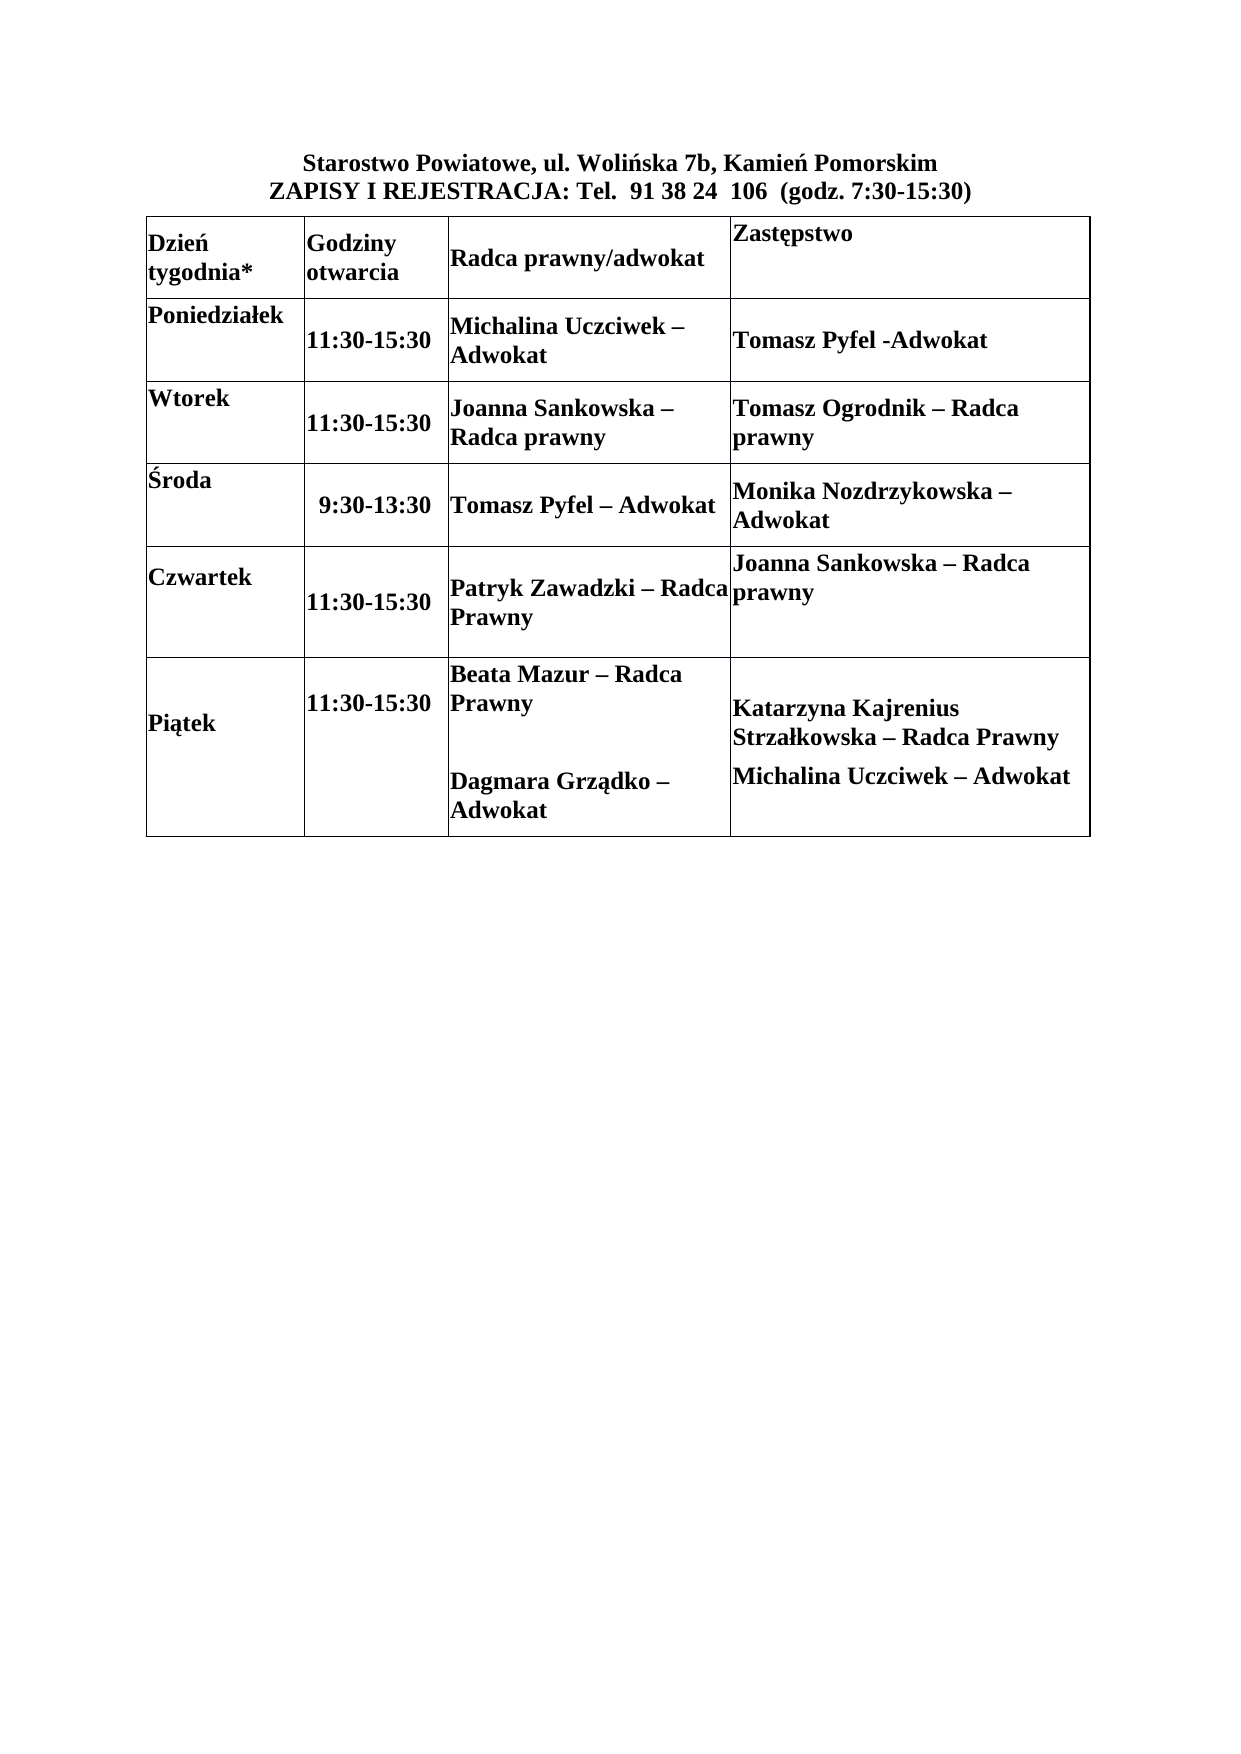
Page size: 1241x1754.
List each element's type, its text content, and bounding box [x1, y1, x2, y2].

table_cell Patryk Zawadzki – Radca Prawny [449, 547, 730, 657]
table_cell Katarzyna Kajrenius Strzałkowska – Radca Prawny Michalina Uczciwek – Adwokat [731, 658, 1089, 836]
table_cell Czwartek [147, 547, 304, 657]
table_cell Piątek [147, 658, 304, 836]
table_header Radca prawny/adwokat [449, 217, 730, 298]
table_cell Michalina Uczciwek – Adwokat [449, 299, 730, 381]
table_header Dzień tygodnia* [147, 217, 304, 298]
table_cell Joanna Sankowska – Radca prawny [449, 382, 730, 463]
table_cell Joanna Sankowska – Radca prawny [731, 547, 1089, 657]
table_cell Tomasz Pyfel -Adwokat [731, 299, 1089, 381]
table_header Godziny otwarcia [305, 217, 448, 298]
table_cell Wtorek [147, 382, 304, 463]
table_cell Beata Mazur – Radca Prawny Dagmara Grządko – Adwokat [449, 658, 730, 836]
table_cell Tomasz Ogrodnik – Radca prawny [731, 382, 1089, 463]
table_cell 11:30-15:30 [305, 658, 448, 836]
table_cell Monika Nozdrzykowska – Adwokat [731, 464, 1089, 546]
table_cell 11:30-15:30 [305, 382, 448, 463]
text Starostwo Powiatowe, ul. Wolińska 7b, Kamień Pomorskim ZAPISY I REJESTRACJA: Tel. 91 38 24 106 (godz. 7:30-15:30) [148, 148, 1093, 205]
table_cell Środa [147, 464, 304, 546]
table_cell 11:30-15:30 [305, 299, 448, 381]
table_cell Tomasz Pyfel – Adwokat [449, 464, 730, 546]
table_header Zastępstwo [731, 217, 1089, 298]
table_cell Poniedziałek [147, 299, 304, 381]
table_cell 11:30-15:30 [305, 547, 448, 657]
table_cell 9:30-13:30 [305, 464, 448, 546]
